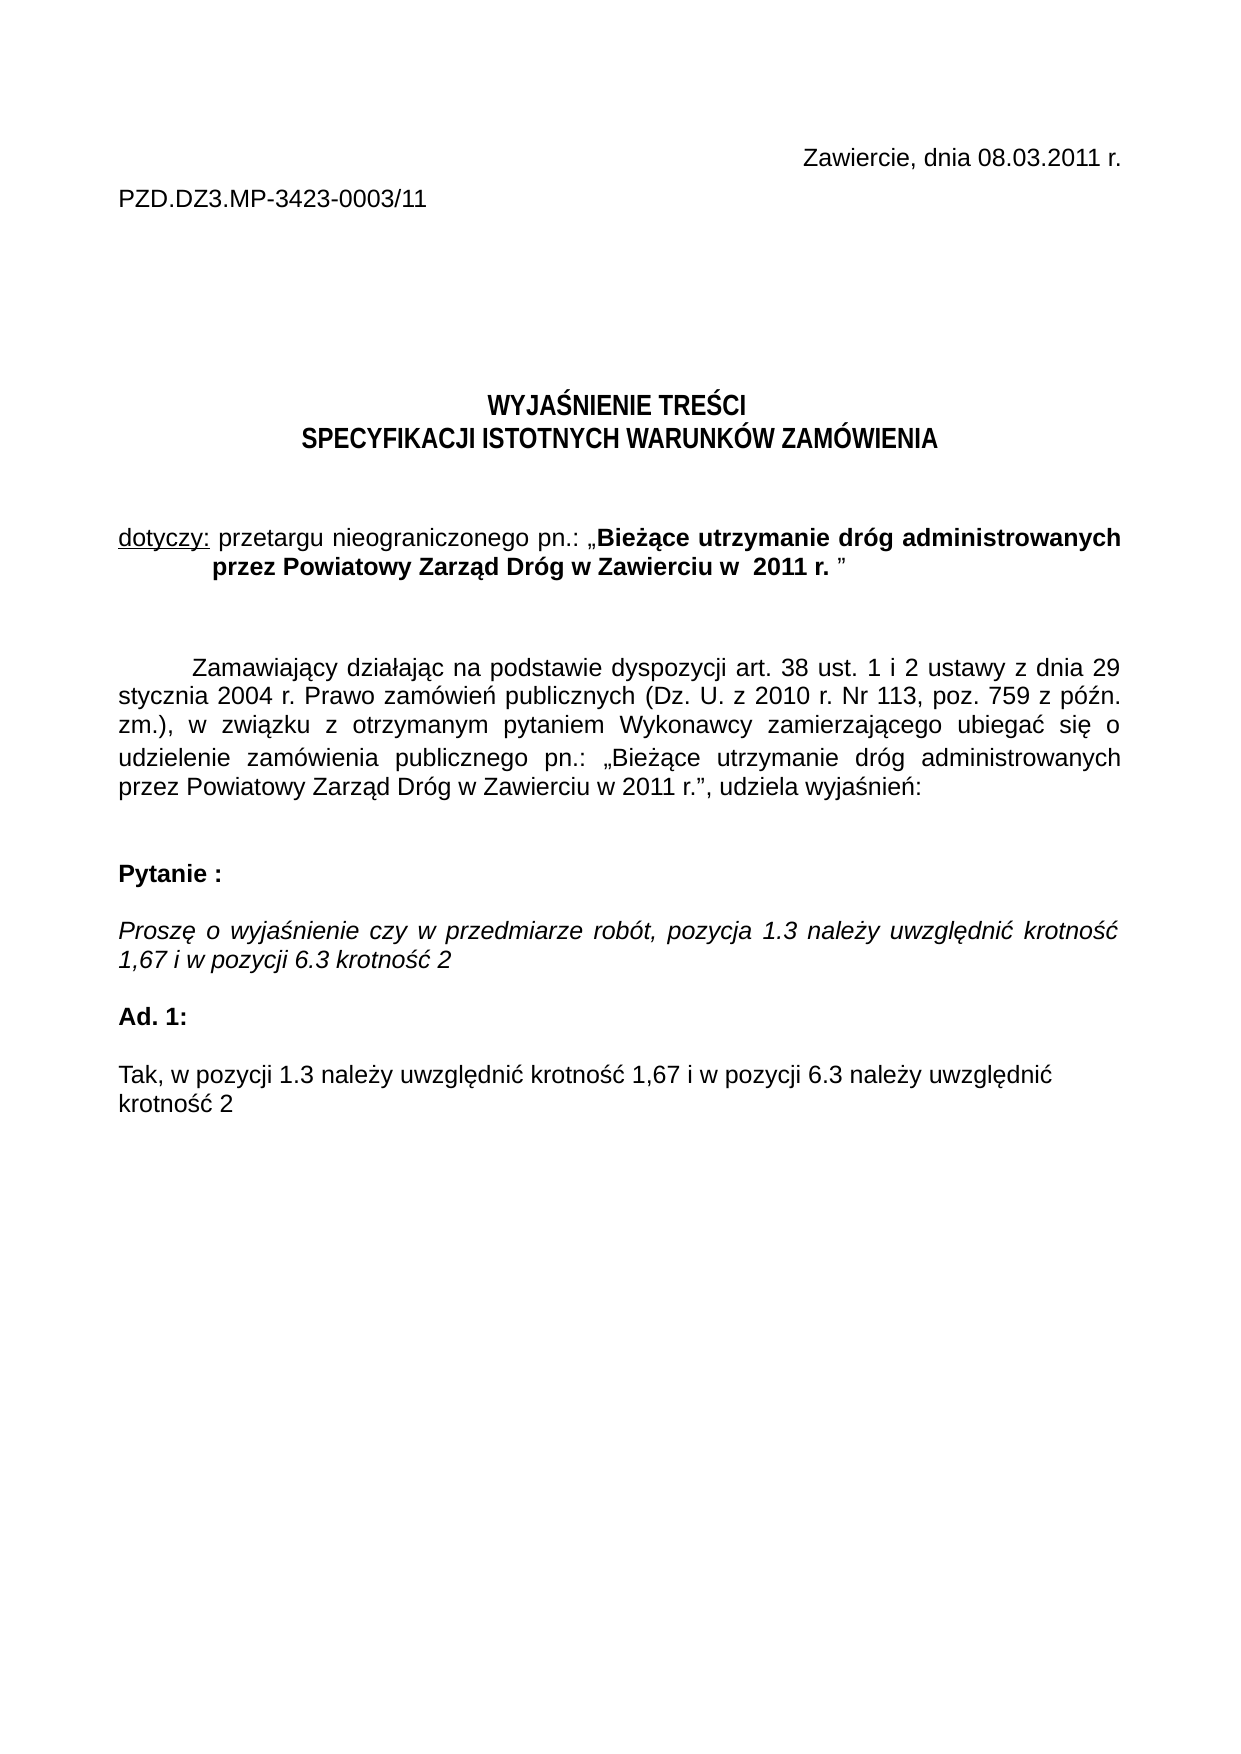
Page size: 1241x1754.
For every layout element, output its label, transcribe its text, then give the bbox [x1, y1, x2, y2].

subtitle WYJAŚNIENIE TREŚCI [118, 388, 1122, 421]
text dotyczy: przetargu nieograniczonego pn.: „Bieżące utrzymanie dróg administrowanych przez Powiatowy Zarząd Dróg w Zawierciu w 2011 r. ” [118, 523, 1122, 581]
text SPECYFIKACJI ISTOTNYCH WARUNKÓW ZAMÓWIENIA [118, 421, 1122, 455]
text Zawiercie, dnia 08.03.2011 r. [118, 143, 1122, 172]
text Proszę o wyjaśnienie czy w przedmiarze robót, pozycja 1.3 należy uwzględnić krotność 1,67 i w pozycji 6.3 krotność 2 [118, 916, 1122, 973]
text Pytanie : [118, 858, 1122, 887]
subtitle Ad. 1: [118, 1002, 1122, 1031]
text PZD.DZ3.MP-3423-0003/11 [118, 184, 1122, 213]
text Tak, w pozycji 1.3 należy uwzględnić krotność 1,67 i w pozycji 6.3 należy uwzględnić krotność 2 [118, 1060, 1122, 1117]
text Zamawiający działając na podstawie dyspozycji art. 38 ust. 1 i 2 ustawy z dnia 29 stycznia 2004 r. Prawo zamówień publicznych (Dz. U. z 2010 r. Nr 113, poz. 759 z późn. zm.), w związku z otrzymanym pytaniem Wykonawcy zamierzającego ubiegać się o udzielenie zamówienia publicznego pn.: „Bieżące utrzymanie dróg administrowanych przez Powiatowy Zarząd Dróg w Zawierciu w 2011 r.”, udziela wyjaśnień: [118, 652, 1122, 801]
